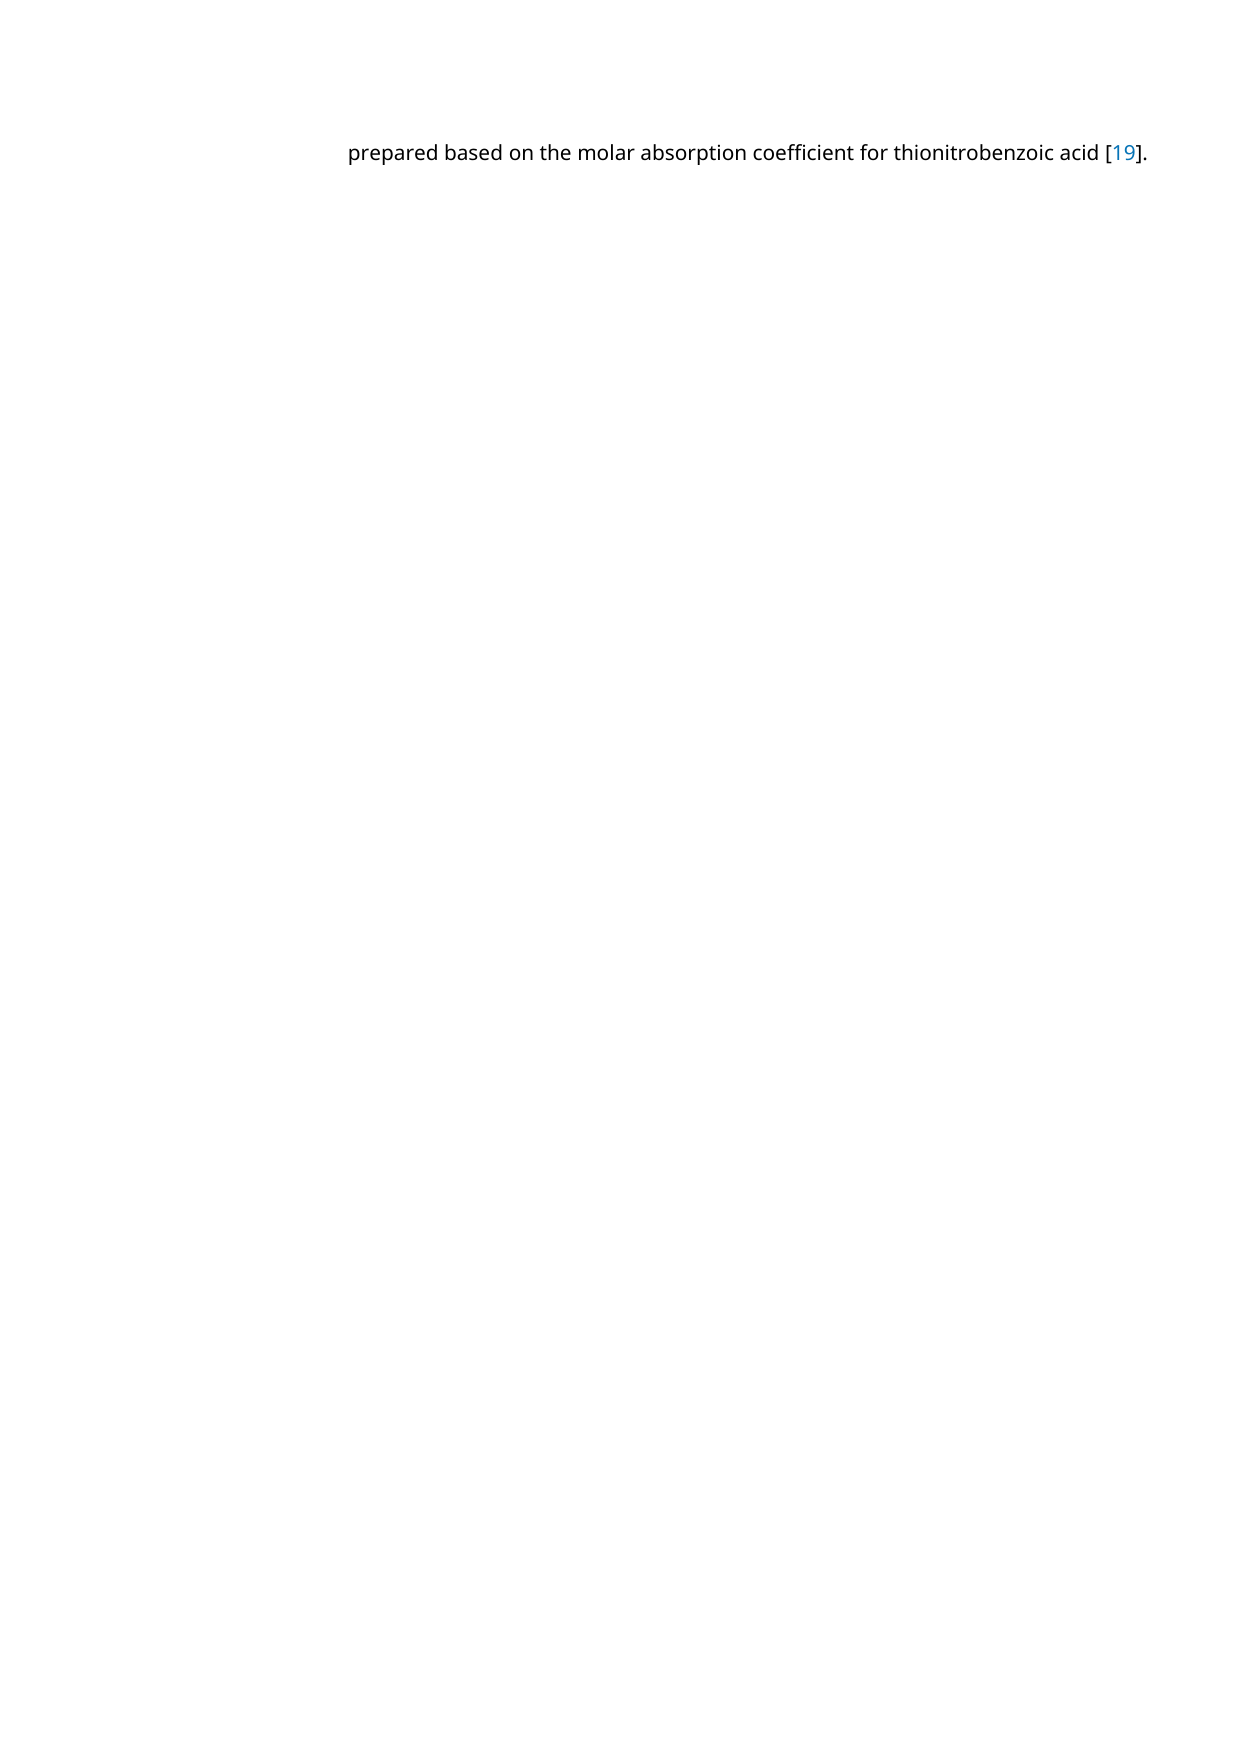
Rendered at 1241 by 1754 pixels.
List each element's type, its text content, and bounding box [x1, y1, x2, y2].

text prepared based on the molar absorption coefficient for thionitrobenzoic acid [19]. [348, 140, 1169, 166]
